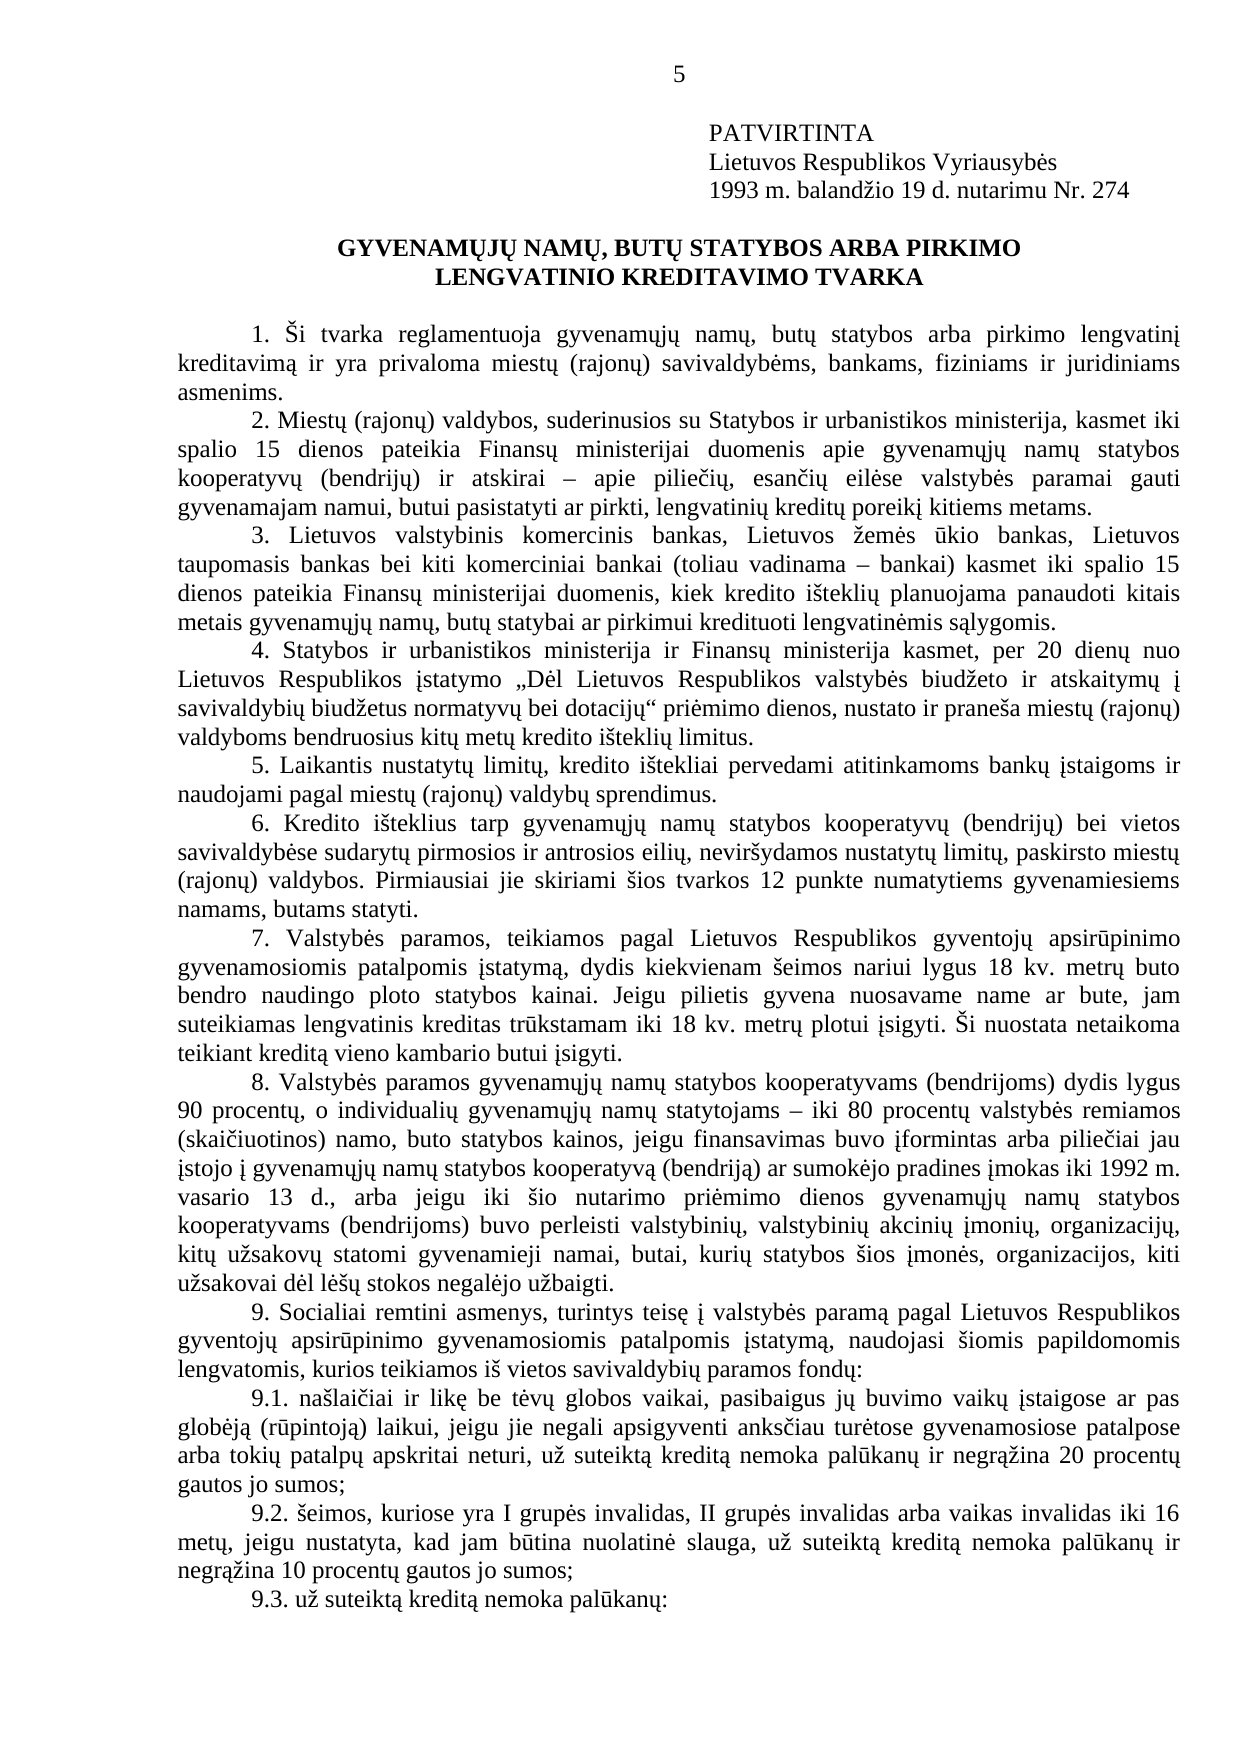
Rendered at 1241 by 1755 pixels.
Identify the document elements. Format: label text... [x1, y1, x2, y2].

text 8. Valstybės paramos gyvenamųjų namų statybos kooperatyvams (bendrijoms) dydis lygus 90 procentų, o individualių gyvenamųjų namų statytojams – iki 80 procentų valstybės remiamos (skaičiuotinos) namo, buto statybos kainos, jeigu finansavimas buvo įformintas arba piliečiai jau įstojo į gyvenamųjų namų statybos kooperatyvą (bendriją) ar sumokėjo pradines įmokas iki 1992 m. vasario 13 d., arba jeigu iki šio nutarimo priėmimo dienos gyvenamųjų namų statybos kooperatyvams (bendrijoms) buvo perleisti valstybinių, valstybinių akcinių įmonių, organizacijų, kitų užsakovų statomi gyvenamieji namai, butai, kurių statybos šios įmonės, organizacijos, kiti užsakovai dėl lėšų stokos negalėjo užbaigti. [177, 1067, 1181, 1297]
text 1. Ši tvarka reglamentuoja gyvenamųjų namų, butų statybos arba pirkimo lengvatinį kreditavimą ir yra privaloma miestų (rajonų) savivaldybėms, bankams, fiziniams ir juridiniams asmenims. [177, 319, 1181, 406]
text 9. Socialiai remtini asmenys, turintys teisę į valstybės paramą pagal Lietuvos Respublikos gyventojų apsirūpinimo gyvenamosiomis patalpomis įstatymą, naudojasi šiomis papildomomis lengvatomis, kurios teikiamos iš vietos savivaldybių paramos fondų: [177, 1297, 1181, 1383]
text 6. Kredito išteklius tarp gyvenamųjų namų statybos kooperatyvų (bendrijų) bei vietos savivaldybėse sudarytų pirmosios ir antrosios eilių, neviršydamos nustatytų limitų, paskirsto miestų (rajonų) valdybos. Pirmiausiai jie skiriami šios tvarkos 12 punkte numatytiems gyvenamiesiems namams, butams statyti. [177, 808, 1181, 923]
text 9.3. už suteiktą kreditą nemoka palūkanų: [177, 1584, 1181, 1613]
text PATVIRTINTA [709, 118, 1181, 147]
text Gyvenamųjų namų, butų statybos arba pirkimo [177, 233, 1181, 262]
text lengvatinio kreditavimo tvarka [177, 262, 1181, 291]
text Lietuvos Respublikos Vyriausybės [177, 147, 1181, 176]
text 9.1. našlaičiai ir likę be tėvų globos vaikai, pasibaigus jų buvimo vaikų įstaigose ar pas globėją (rūpintoją) laikui, jeigu jie negali apsigyventi anksčiau turėtose gyvenamosiose patalpose arba tokių patalpų apskritai neturi, už suteiktą kreditą nemoka palūkanų ir negrąžina 20 procentų gautos jo sumos; [177, 1383, 1181, 1498]
text 9.2. šeimos, kuriose yra I grupės invalidas, II grupės invalidas arba vaikas invalidas iki 16 metų, jeigu nustatyta, kad jam būtina nuolatinė slauga, už suteiktą kreditą nemoka palūkanų ir negrąžina 10 procentų gautos jo sumos; [177, 1498, 1181, 1584]
text 4. Statybos ir urbanistikos ministerija ir Finansų ministerija kasmet, per 20 dienų nuo Lietuvos Respublikos įstatymo „Dėl Lietuvos Respublikos valstybės biudžeto ir atskaitymų į savivaldybių biudžetus normatyvų bei dotacijų“ priėmimo dienos, nustato ir praneša miestų (rajonų) valdyboms bendruosius kitų metų kredito išteklių limitus. [177, 636, 1181, 751]
text 1993 m. balandžio 19 d. nutarimu Nr. 274 [177, 176, 1181, 204]
text 7. Valstybės paramos, teikiamos pagal Lietuvos Respublikos gyventojų apsirūpinimo gyvenamosiomis patalpomis įstatymą, dydis kiekvienam šeimos nariui lygus 18 kv. metrų buto bendro naudingo ploto statybos kainai. Jeigu pilietis gyvena nuosavame name ar bute, jam suteikiamas lengvatinis kreditas trūkstamam iki 18 kv. metrų plotui įsigyti. Ši nuostata netaikoma teikiant kreditą vieno kambario butui įsigyti. [177, 923, 1181, 1067]
text 2. Miestų (rajonų) valdybos, suderinusios su Statybos ir urbanistikos ministerija, kasmet iki spalio 15 dienos pateikia Finansų ministerijai duomenis apie gyvenamųjų namų statybos kooperatyvų (bendrijų) ir atskirai – apie piliečių, esančių eilėse valstybės paramai gauti gyvenamajam namui, butui pasistatyti ar pirkti, lengvatinių kreditų poreikį kitiems metams. [177, 406, 1181, 521]
text 3. Lietuvos valstybinis komercinis bankas, Lietuvos žemės ūkio bankas, Lietuvos taupomasis bankas bei kiti komerciniai bankai (toliau vadinama – bankai) kasmet iki spalio 15 dienos pateikia Finansų ministerijai duomenis, kiek kredito išteklių planuojama panaudoti kitais metais gyvenamųjų namų, butų statybai ar pirkimui kredituoti lengvatinėmis sąlygomis. [177, 521, 1181, 636]
text 5. Laikantis nustatytų limitų, kredito ištekliai pervedami atitinkamoms bankų įstaigoms ir naudojami pagal miestų (rajonų) valdybų sprendimus. [177, 751, 1181, 808]
